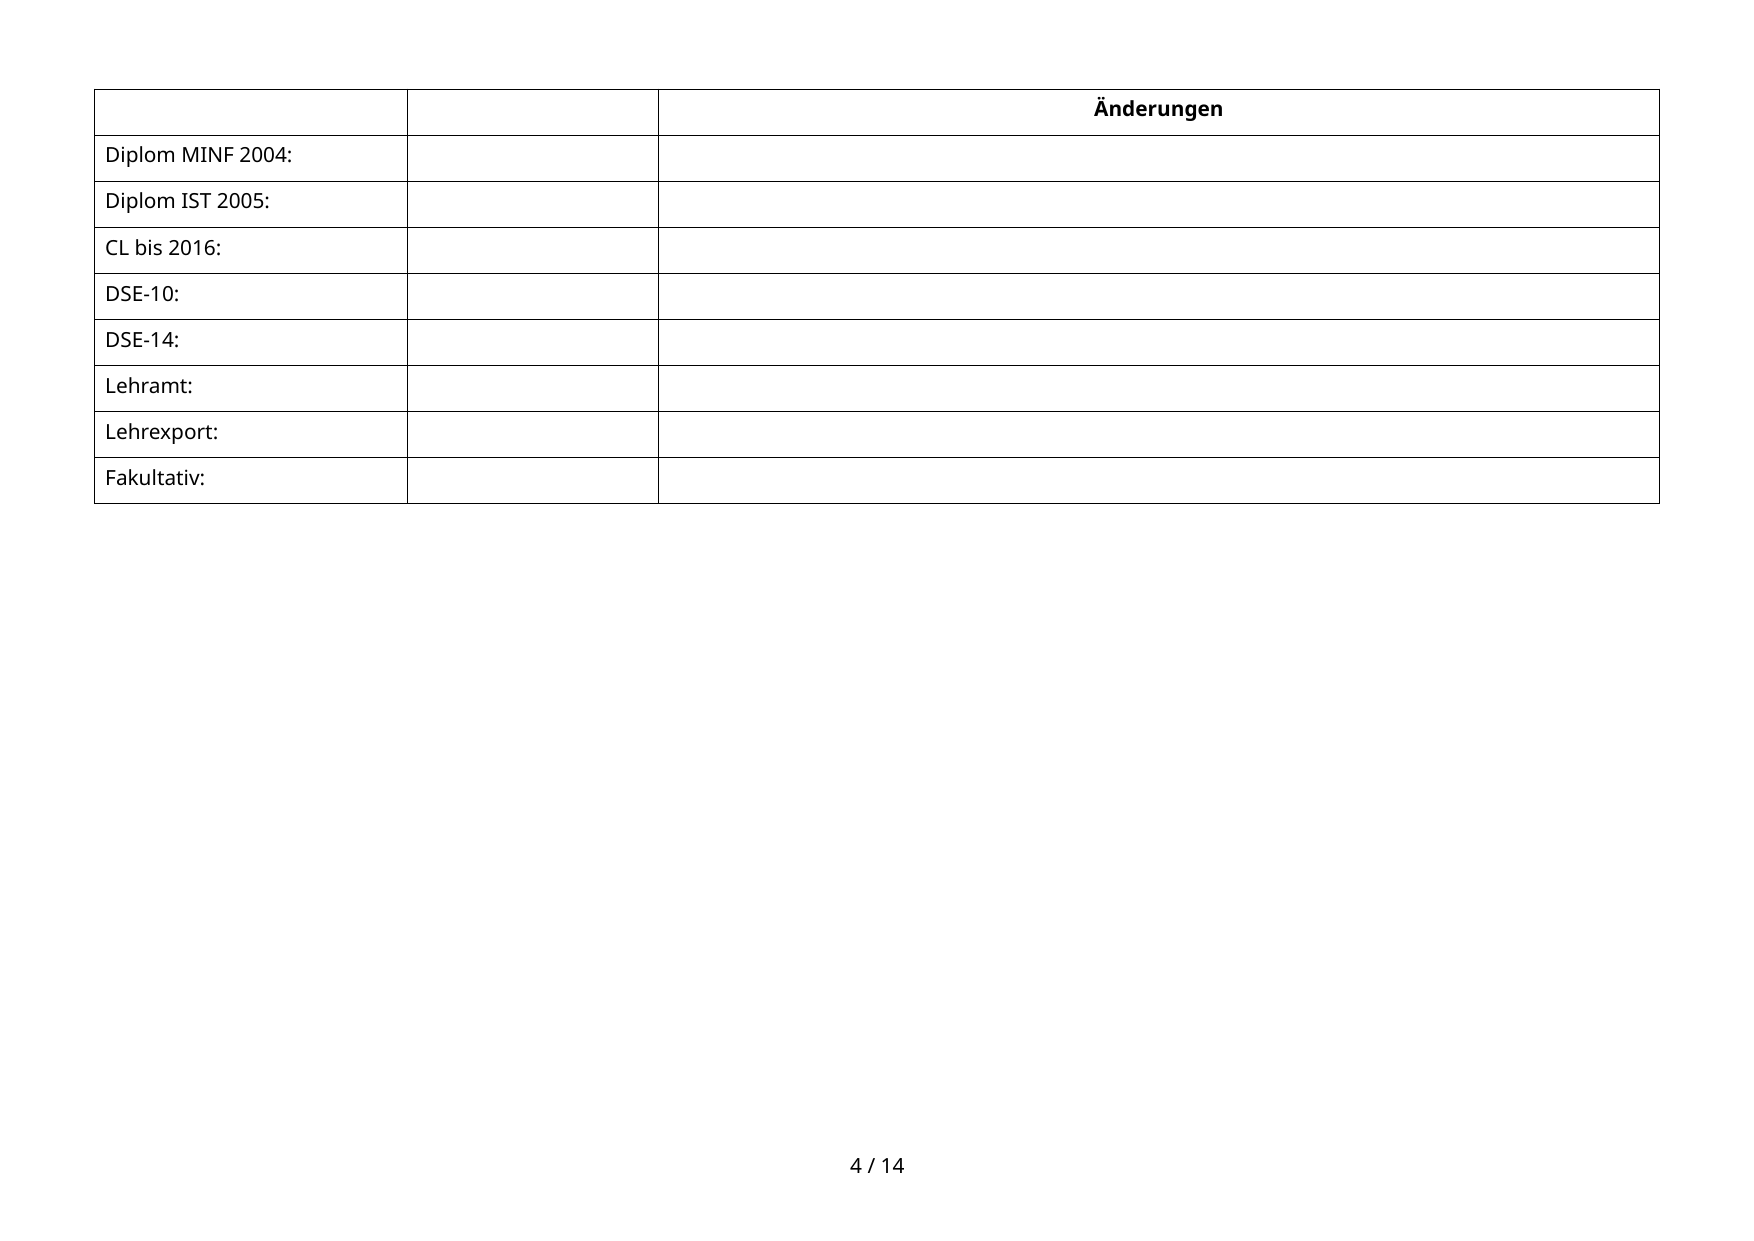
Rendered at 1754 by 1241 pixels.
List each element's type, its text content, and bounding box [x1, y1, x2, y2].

table_cell [408, 412, 658, 457]
table_cell Lehramt: [95, 366, 407, 411]
table_cell [408, 366, 658, 411]
table_header Änderungen [659, 90, 1659, 134]
table_cell [659, 320, 1659, 365]
table_header [408, 90, 658, 134]
table_cell Fakultativ: [95, 458, 407, 503]
table_cell [408, 182, 658, 227]
table_cell Diplom IST 2005: [95, 182, 407, 227]
table_cell [659, 182, 1659, 227]
table_cell DSE-14: [95, 320, 407, 365]
table_cell [659, 458, 1659, 503]
table_cell [659, 366, 1659, 411]
table_cell [659, 274, 1659, 319]
table_cell [659, 228, 1659, 273]
table_cell CL bis 2016: [95, 228, 407, 273]
table_cell [408, 274, 658, 319]
table_cell [408, 228, 658, 273]
table_cell [408, 136, 658, 181]
table_cell [659, 136, 1659, 181]
table_cell [408, 320, 658, 365]
table_cell [659, 412, 1659, 457]
table_cell DSE-10: [95, 274, 407, 319]
table_header [95, 90, 407, 134]
table_cell Lehrexport: [95, 412, 407, 457]
table_cell [408, 458, 658, 503]
table_cell Diplom MINF 2004: [95, 136, 407, 181]
